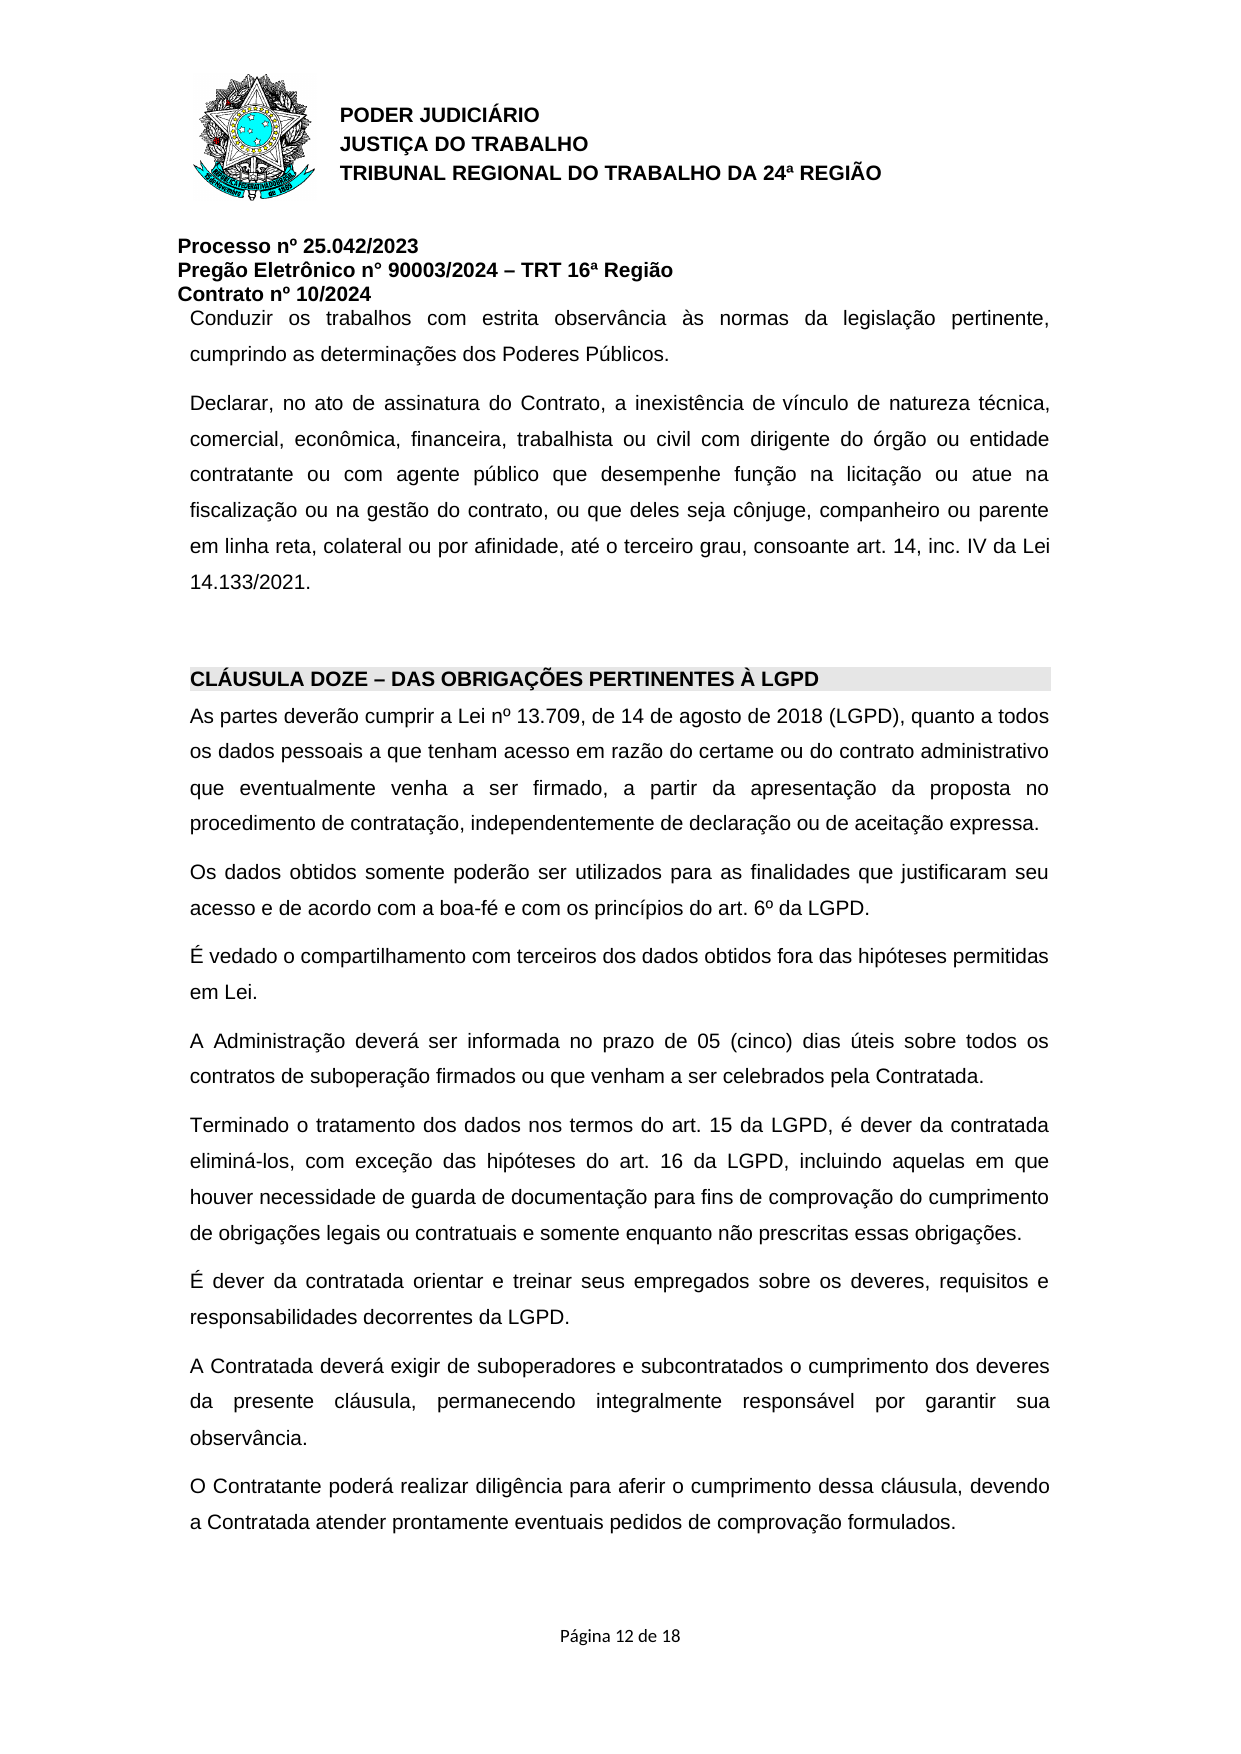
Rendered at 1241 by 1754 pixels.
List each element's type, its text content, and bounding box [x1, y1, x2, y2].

text As partes deverão cumprir a Lei nº 13.709, de 14 de agosto de 2018 (LGPD), quanto a todos os dados pessoais a que tenham acesso em razão do certame ou do contrato administrativo que eventualmente venha a ser firmado, a partir da apresentação da proposta no procedimento de contratação, independentemente de declaração ou de aceitação expressa. [189, 703, 1051, 835]
text Os dados obtidos somente poderão ser utilizados para as finalidades que justificaram seu acesso e de acordo com a boa-fé e com os princípios do art. 6º da LGPD. [189, 860, 1051, 919]
text Declarar, no ato de assinatura do Contrato, a inexistência de vínculo de natureza técnica, comercial, econômica, financeira, trabalhista ou civil com dirigente do órgão ou entidade contratante ou com agente público que desempenhe função na licitação ou atue na fiscalização ou na gestão do contrato, ou que deles seja cônjuge, companheiro ou parente em linha reta, colateral ou por afinidade, até o terceiro grau, consoante art. 14, inc. IV da Lei 14.133/2021. [189, 390, 1051, 594]
text A Contratada deverá exigir de suboperadores e subcontratados o cumprimento dos deveres da presente cláusula, permanecendo integralmente responsável por garantir sua observância. [189, 1353, 1051, 1449]
text É dever da contratada orientar e treinar seus empregados sobre os deveres, requisitos e responsabilidades decorrentes da LGPD. [189, 1269, 1051, 1329]
text O Contratante poderá realizar diligência para aferir o cumprimento dessa cláusula, devendo a Contratada atender prontamente eventuais pedidos de comprovação formulados. [189, 1474, 1051, 1534]
text CLÁUSULA DOZE – DAS OBRIGAÇÕES PERTINENTES À LGPD [190, 667, 1051, 691]
text Terminado o tratamento dos dados nos termos do art. 15 da LGPD, é dever da contratada eliminá-los, com exceção das hipóteses do art. 16 da LGPD, incluindo aquelas em que houver necessidade de guarda de documentação para fins de comprovação do cumprimento de obrigações legais ou contratuais e somente enquanto não prescritas essas obrigações. [189, 1113, 1051, 1244]
picture [192, 73, 317, 201]
text É vedado o compartilhamento com terceiros dos dados obtidos fora das hipóteses permitidas em Lei. [189, 944, 1051, 1004]
text A Administração deverá ser informada no prazo de 05 (cinco) dias úteis sobre todos os contratos de suboperação firmados ou que venham a ser celebrados pela Contratada. [189, 1028, 1051, 1088]
text Conduzir os trabalhos com estrita observância às normas da legislação pertinente, cumprindo as determinações dos Poderes Públicos. [189, 306, 1051, 366]
